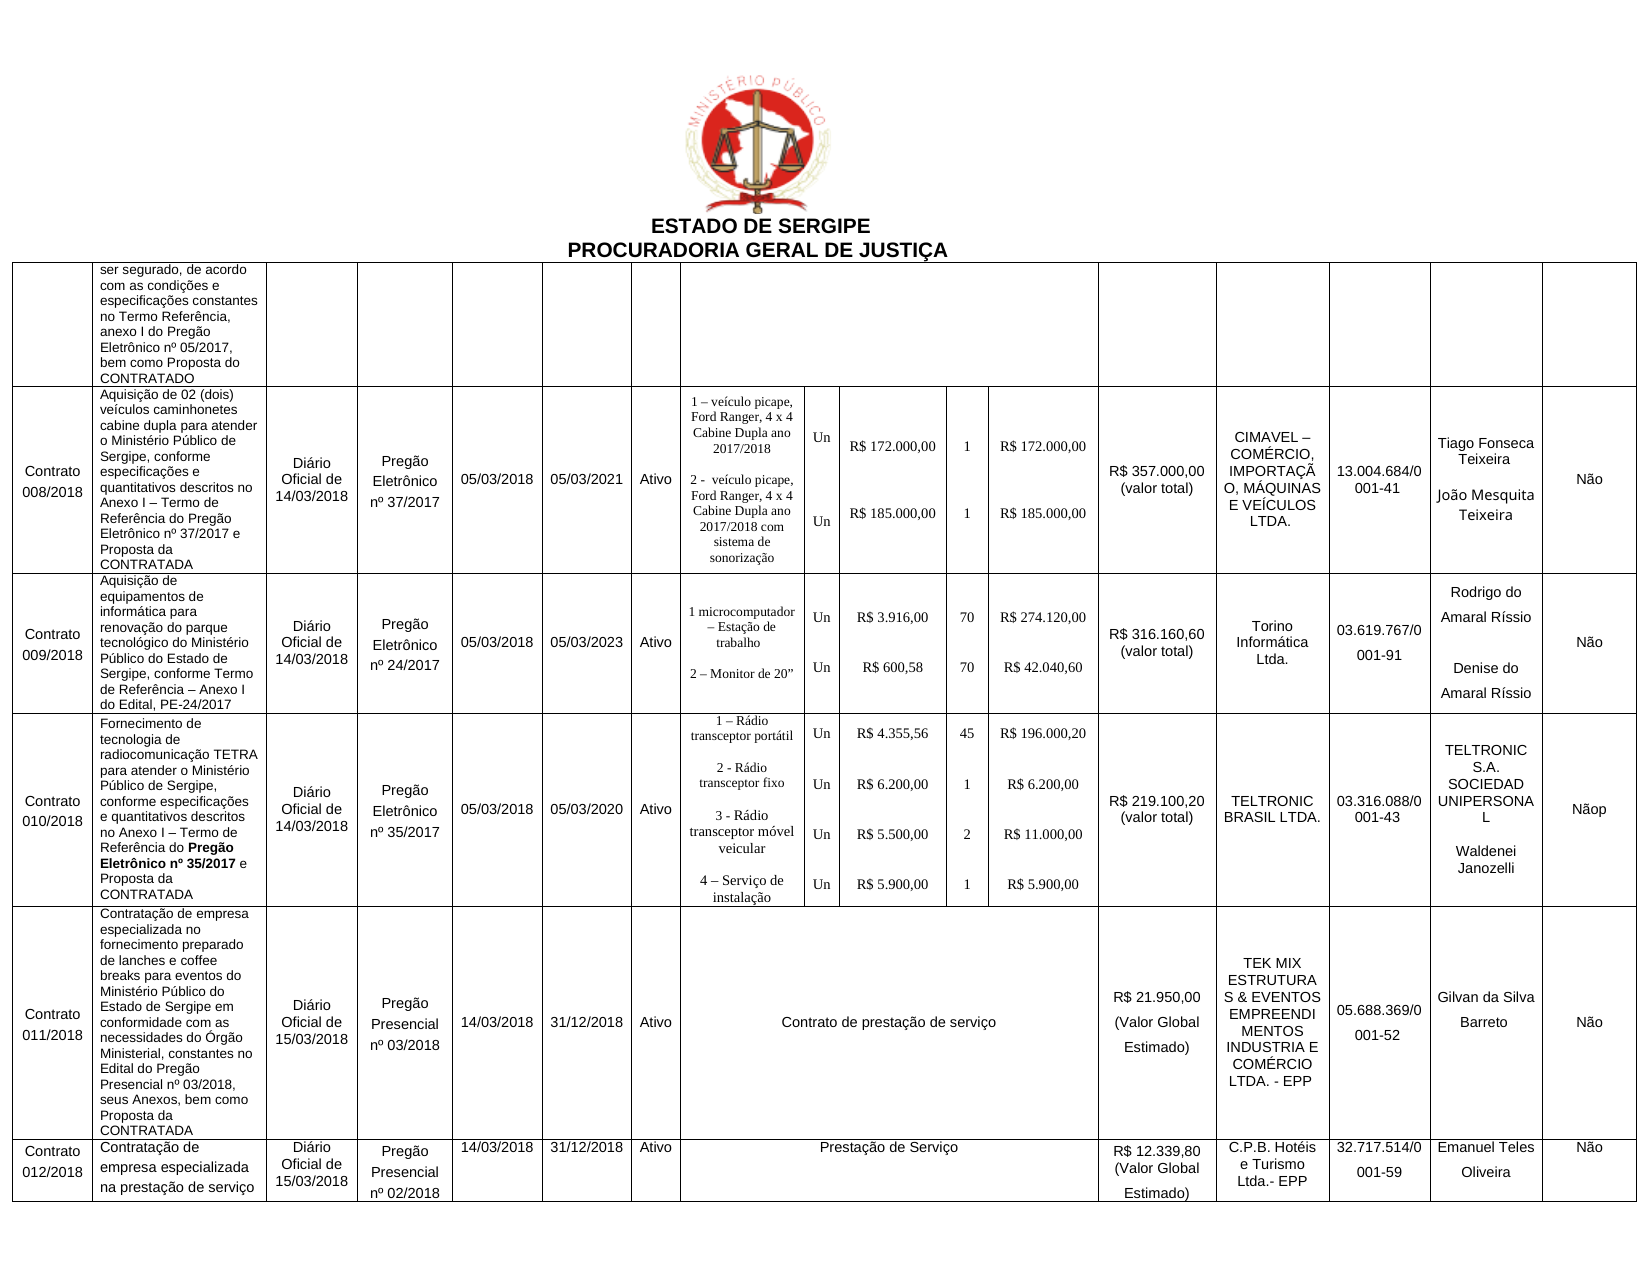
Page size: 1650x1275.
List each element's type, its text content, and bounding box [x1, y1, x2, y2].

table_cell Contratação de empresa especializada no fornecimento preparado de lanches e coffee breaks para eventos do Ministério Público do Estado de Sergipe em conformidade com as necessidades do Órgão Ministerial, constantes no Edital do Pregão Presencial nº 03/2018, seus Anexos, bem como Proposta da CONTRATADA [93, 907, 266, 1139]
table_cell Contrato 010/2018 [13, 714, 92, 906]
table_cell 1 1 [947, 387, 988, 573]
table_cell 13.004.684/0001-41 [1330, 387, 1430, 573]
table_cell Contrato 011/2018 [13, 907, 92, 1139]
table_cell Torino Informática Ltda. [1217, 574, 1329, 712]
table_cell Aquisição de 02 (dois) veículos caminhonetes cabine dupla para atender o Ministério Público de Sergipe, conforme especificações e quantitativos descritos no Anexo I – Termo de Referência do Pregão Eletrônico nº 37/2017 e Proposta da CONTRATADA [93, 387, 266, 573]
table_cell 45 1 2 1 [947, 714, 988, 906]
table_cell Tiago Fonseca Teixeira João Mesquita Teixeira [1431, 387, 1542, 573]
table_cell [1330, 263, 1430, 386]
table_cell R$ 172.000,00 R$ 185.000,00 [989, 387, 1098, 573]
table_cell Ativo [632, 907, 680, 1139]
table_cell 32.717.514/0001-59 [1330, 1140, 1430, 1201]
table_cell R$ 172.000,00 R$ 185.000,00 [840, 387, 946, 573]
table_cell Nãop [1543, 714, 1636, 906]
table_cell Contratação de empresa especializada na prestação de serviço [93, 1140, 266, 1201]
table_cell Emanuel Teles Oliveira [1431, 1140, 1542, 1201]
table_cell 1 – veículo picape, Ford Ranger, 4 x 4 Cabine Dupla ano 2017/2018 2 - veículo picape, Ford Ranger, 4 x 4 Cabine Dupla ano 2017/2018 com sistema de sonorização [681, 387, 804, 573]
table_cell Prestação de Serviço [681, 1140, 1098, 1201]
table_cell Ativo [632, 574, 680, 712]
table_cell TEK MIX ESTRUTURAS & EVENTOS EMPREENDIMENTOS INDUSTRIA E COMÉRCIO LTDA. - EPP [1217, 907, 1329, 1139]
table_cell 03.619.767/0001-91 [1330, 574, 1430, 712]
table_cell R$ 316.160,60 (valor total) [1099, 574, 1216, 712]
table_cell Un Un [805, 387, 839, 573]
table_cell [632, 263, 680, 386]
table_cell [543, 263, 631, 386]
table_cell R$ 274.120,00 R$ 42.040,60 [989, 574, 1098, 712]
table_cell Não [1543, 574, 1636, 712]
table_cell [1543, 263, 1636, 386]
table_cell C.P.B. Hotéis e Turismo Ltda.- EPP [1217, 1140, 1329, 1201]
table_cell Gilvan da Silva Barreto [1431, 907, 1542, 1139]
table_cell [681, 263, 1098, 386]
table_cell 14/03/2018 [453, 1140, 542, 1201]
table_cell Contrato 012/2018 [13, 1140, 92, 1201]
table_cell 05/03/2021 [543, 387, 631, 573]
table_cell R$ 21.950,00 (Valor Global Estimado) [1099, 907, 1216, 1139]
table_cell [13, 263, 92, 386]
table_cell Pregão Presencial nº 02/2018 [358, 1140, 452, 1201]
table_cell 1 – Rádio transceptor portátil 2 - Rádio transceptor fixo 3 - Rádio transceptor móvel veicular 4 – Serviço de instalação [681, 714, 804, 906]
table_cell Un Un Un Un [805, 714, 839, 906]
table_cell Aquisição de equipamentos de informática para renovação do parque tecnológico do Ministério Público do Estado de Sergipe, conforme Termo de Referência – Anexo I do Edital, PE-24/2017 [93, 574, 266, 712]
table_cell 05.688.369/0001-52 [1330, 907, 1430, 1139]
table_cell [1431, 263, 1542, 386]
table_cell R$ 4.355,56 R$ 6.200,00 R$ 5.500,00 R$ 5.900,00 [840, 714, 946, 906]
table_cell Ativo [632, 387, 680, 573]
table_cell 31/12/2018 [543, 1140, 631, 1201]
table_cell 70 70 [947, 574, 988, 712]
table_cell 1 microcomputador – Estação de trabalho 2 – Monitor de 20” [681, 574, 804, 712]
table_cell Contrato 009/2018 [13, 574, 92, 712]
table_cell R$ 196.000,20 R$ 6.200,00 R$ 11.000,00 R$ 5.900,00 [989, 714, 1098, 906]
table_cell [358, 263, 452, 386]
table_cell CIMAVEL – COMÉRCIO, IMPORTAÇÃO, MÁQUINAS E VEÍCULOS LTDA. [1217, 387, 1329, 573]
table_cell ser segurado, de acordo com as condições e especificações constantes no Termo Referência, anexo I do Pregão Eletrônico nº 05/2017, bem como Proposta do CONTRATADO [93, 263, 266, 386]
table_cell R$ 3.916,00 R$ 600,58 [840, 574, 946, 712]
table_cell Diário Oficial de 14/03/2018 [267, 714, 357, 906]
table_cell Não [1543, 387, 1636, 573]
table_cell Diário Oficial de 15/03/2018 [267, 907, 357, 1139]
table_cell 05/03/2020 [543, 714, 631, 906]
table_cell R$ 219.100,20 (valor total) [1099, 714, 1216, 906]
table_cell Não [1543, 1140, 1636, 1201]
table_cell 31/12/2018 [543, 907, 631, 1139]
table_cell [1099, 263, 1216, 386]
table_cell TELTRONIC BRASIL LTDA. [1217, 714, 1329, 906]
table_cell Não [1543, 907, 1636, 1139]
table_cell Ativo [632, 714, 680, 906]
table_cell 14/03/2018 [453, 907, 542, 1139]
table_cell Diário Oficial de 14/03/2018 [267, 387, 357, 573]
table_cell 05/03/2018 [453, 714, 542, 906]
table_cell Contrato de prestação de serviço [681, 907, 1098, 1139]
table_cell Contrato 008/2018 [13, 387, 92, 573]
table_cell 05/03/2018 [453, 574, 542, 712]
table_cell [267, 263, 357, 386]
table_cell Un Un [805, 574, 839, 712]
table_cell Pregão Eletrônico nº 37/2017 [358, 387, 452, 573]
table_cell R$ 12.339,80 (Valor Global Estimado) [1099, 1140, 1216, 1201]
table_cell Pregão Presencial nº 03/2018 [358, 907, 452, 1139]
table_cell 05/03/2023 [543, 574, 631, 712]
table_cell Pregão Eletrônico nº 24/2017 [358, 574, 452, 712]
table_cell 05/03/2018 [453, 387, 542, 573]
table_cell Pregão Eletrônico nº 35/2017 [358, 714, 452, 906]
table_cell Rodrigo do Amaral Ríssio Denise do Amaral Ríssio [1431, 574, 1542, 712]
table_cell R$ 357.000,00 (valor total) [1099, 387, 1216, 573]
table_cell Diário Oficial de 15/03/2018 [267, 1140, 357, 1201]
table_cell Fornecimento de tecnologia de radiocomunicação TETRA para atender o Ministério Público de Sergipe, conforme especificações e quantitativos descritos no Anexo I – Termo de Referência do Pregão Eletrônico nº 35/2017 e Proposta da CONTRATADA [93, 714, 266, 906]
table_cell [453, 263, 542, 386]
table_cell Ativo [632, 1140, 680, 1201]
table_cell 03.316.088/0001-43 [1330, 714, 1430, 906]
table_cell [1217, 263, 1329, 386]
table_cell Diário Oficial de 14/03/2018 [267, 574, 357, 712]
table_cell TELTRONIC S.A. SOCIEDAD UNIPERSONAL Waldenei Janozelli [1431, 714, 1542, 906]
